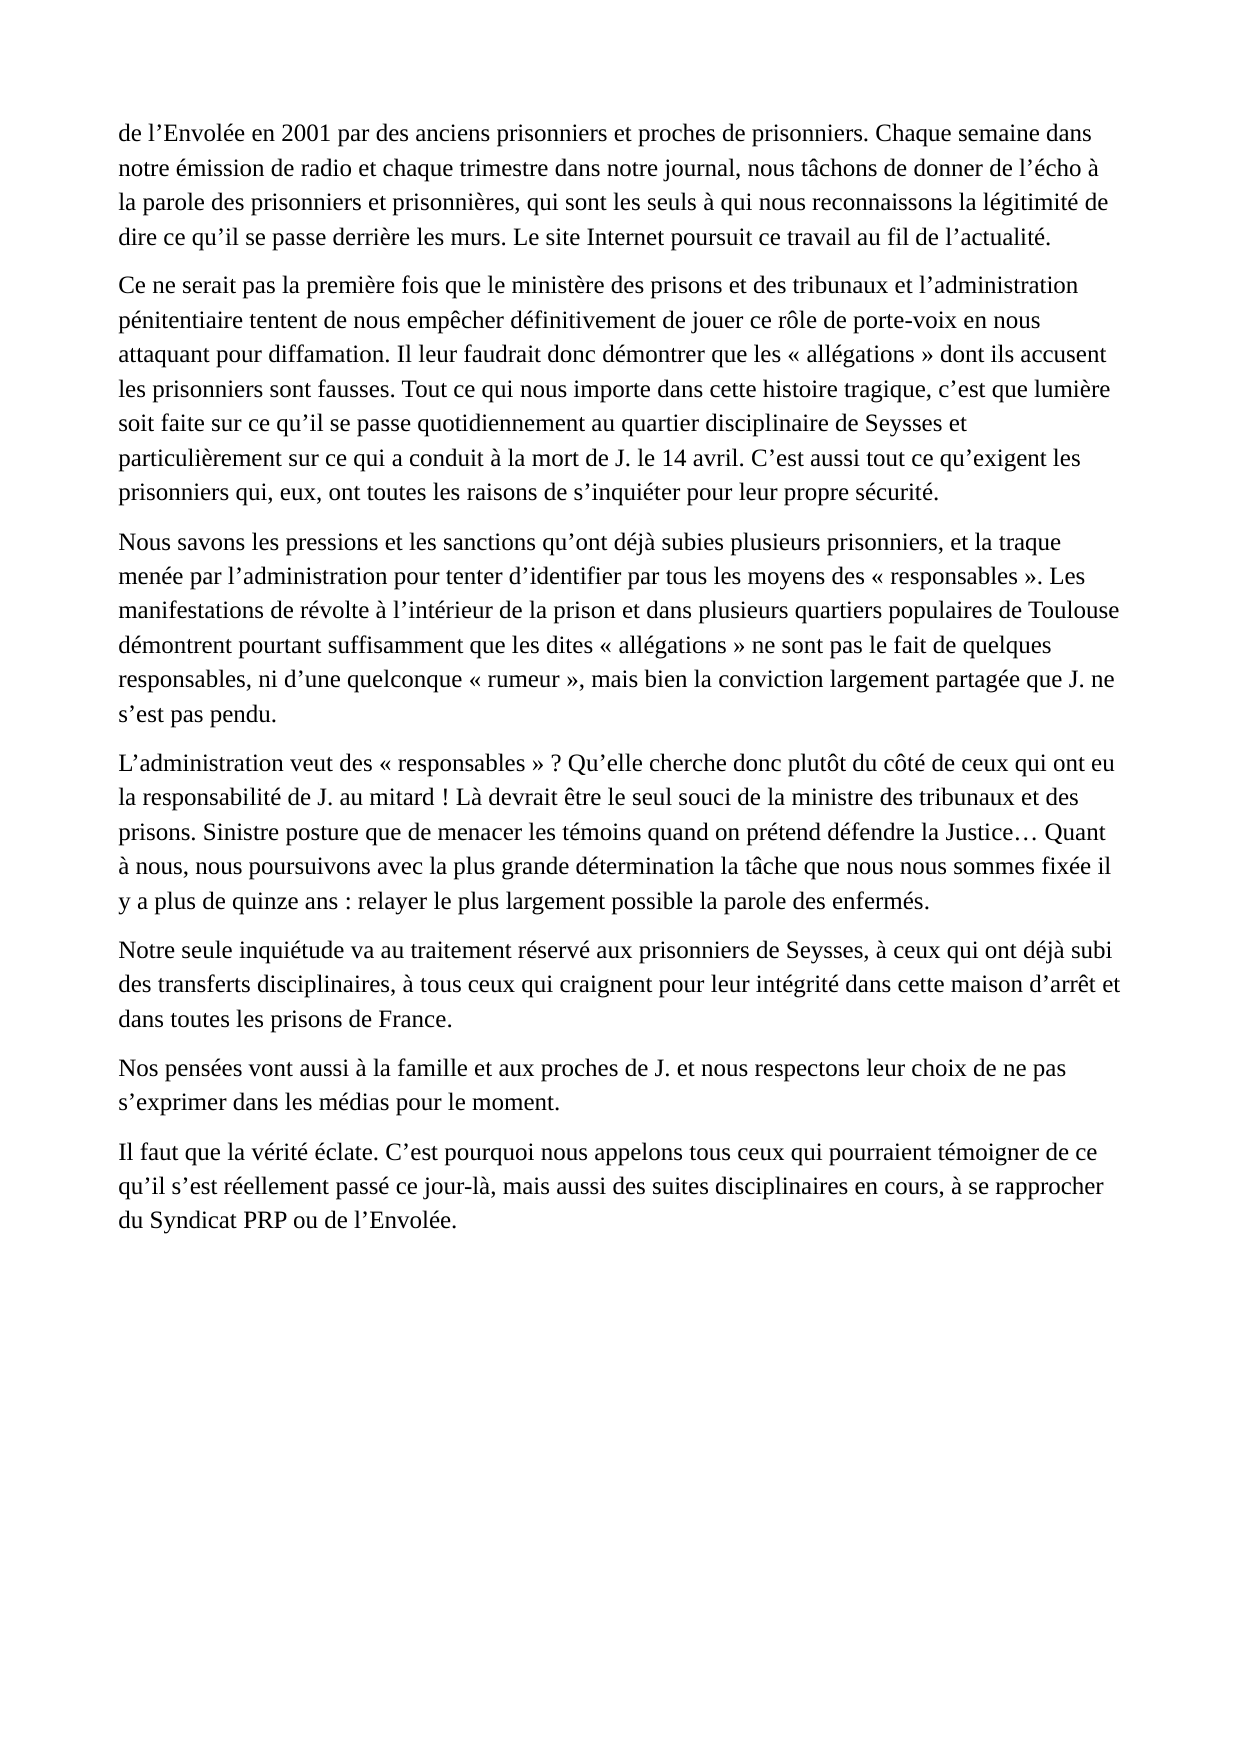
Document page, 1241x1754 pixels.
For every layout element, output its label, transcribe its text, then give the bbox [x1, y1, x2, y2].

text Nous savons les pressions et les sanctions qu’ont déjà subies plusieurs prisonniers, et la traque menée par l’administration pour tenter d’identifier par tous les moyens des « responsables ». Les manifestations de révolte à l’intérieur de la prison et dans plusieurs quartiers populaires de Toulouse démontrent pourtant suffisamment que les dites « allégations » ne sont pas le fait de quelques responsables, ni d’une quelconque « rumeur », mais bien la conviction largement partagée que J. ne s’est pas pendu. [118, 527, 1122, 728]
text Notre seule inquiétude va au traitement réservé aux prisonniers de Seysses, à ceux qui ont déjà subi des transferts disciplinaires, à tous ceux qui craignent pour leur intégrité dans cette maison d’arrêt et dans toutes les prisons de France. [118, 935, 1122, 1033]
text Nos pensées vont aussi à la famille et aux proches de J. et nous respectons leur choix de ne pas s’exprimer dans les médias pour le moment. [118, 1053, 1122, 1116]
text de l’Envolée en 2001 par des anciens prisonniers et proches de prisonniers. Chaque semaine dans notre émission de radio et chaque trimestre dans notre journal, nous tâchons de donner de l’écho à la parole des prisonniers et prisonnières, qui sont les seuls à qui nous reconnaissons la légitimité de dire ce qu’il se passe derrière les murs. Le site Internet poursuit ce travail au fil de l’actualité. [118, 118, 1122, 250]
text Ce ne serait pas la première fois que le ministère des prisons et des tribunaux et l’administration pénitentiaire tentent de nous empêcher définitivement de jouer ce rôle de porte-voix en nous attaquant pour diffamation. Il leur faudrait donc démontrer que les « allégations » dont ils accusent les prisonniers sont fausses. Tout ce qui nous importe dans cette histoire tragique, c’est que lumière soit faite sur ce qu’il se passe quotidiennement au quartier disciplinaire de Seysses et particulièrement sur ce qui a conduit à la mort de J. le 14 avril. C’est aussi tout ce qu’exigent les prisonniers qui, eux, ont toutes les raisons de s’inquiéter pour leur propre sécurité. [118, 271, 1122, 506]
text Il faut que la vérité éclate. C’est pourquoi nous appelons tous ceux qui pourraient témoigner de ce qu’il s’est réellement passé ce jour-là, mais aussi des suites disciplinaires en cours, à se rapprocher du Syndicat PRP ou de l’Envolée. [118, 1137, 1122, 1234]
text L’administration veut des « responsables » ? Qu’elle cherche donc plutôt du côté de ceux qui ont eu la responsabilité de J. au mitard ! Là devrait être le seul souci de la ministre des tribunaux et des prisons. Sinistre posture que de menacer les témoins quand on prétend défendre la Justice… Quant à nous, nous poursuivons avec la plus grande détermination la tâche que nous nous sommes fixée il y a plus de quinze ans : relayer le plus largement possible la parole des enfermés. [118, 748, 1122, 915]
